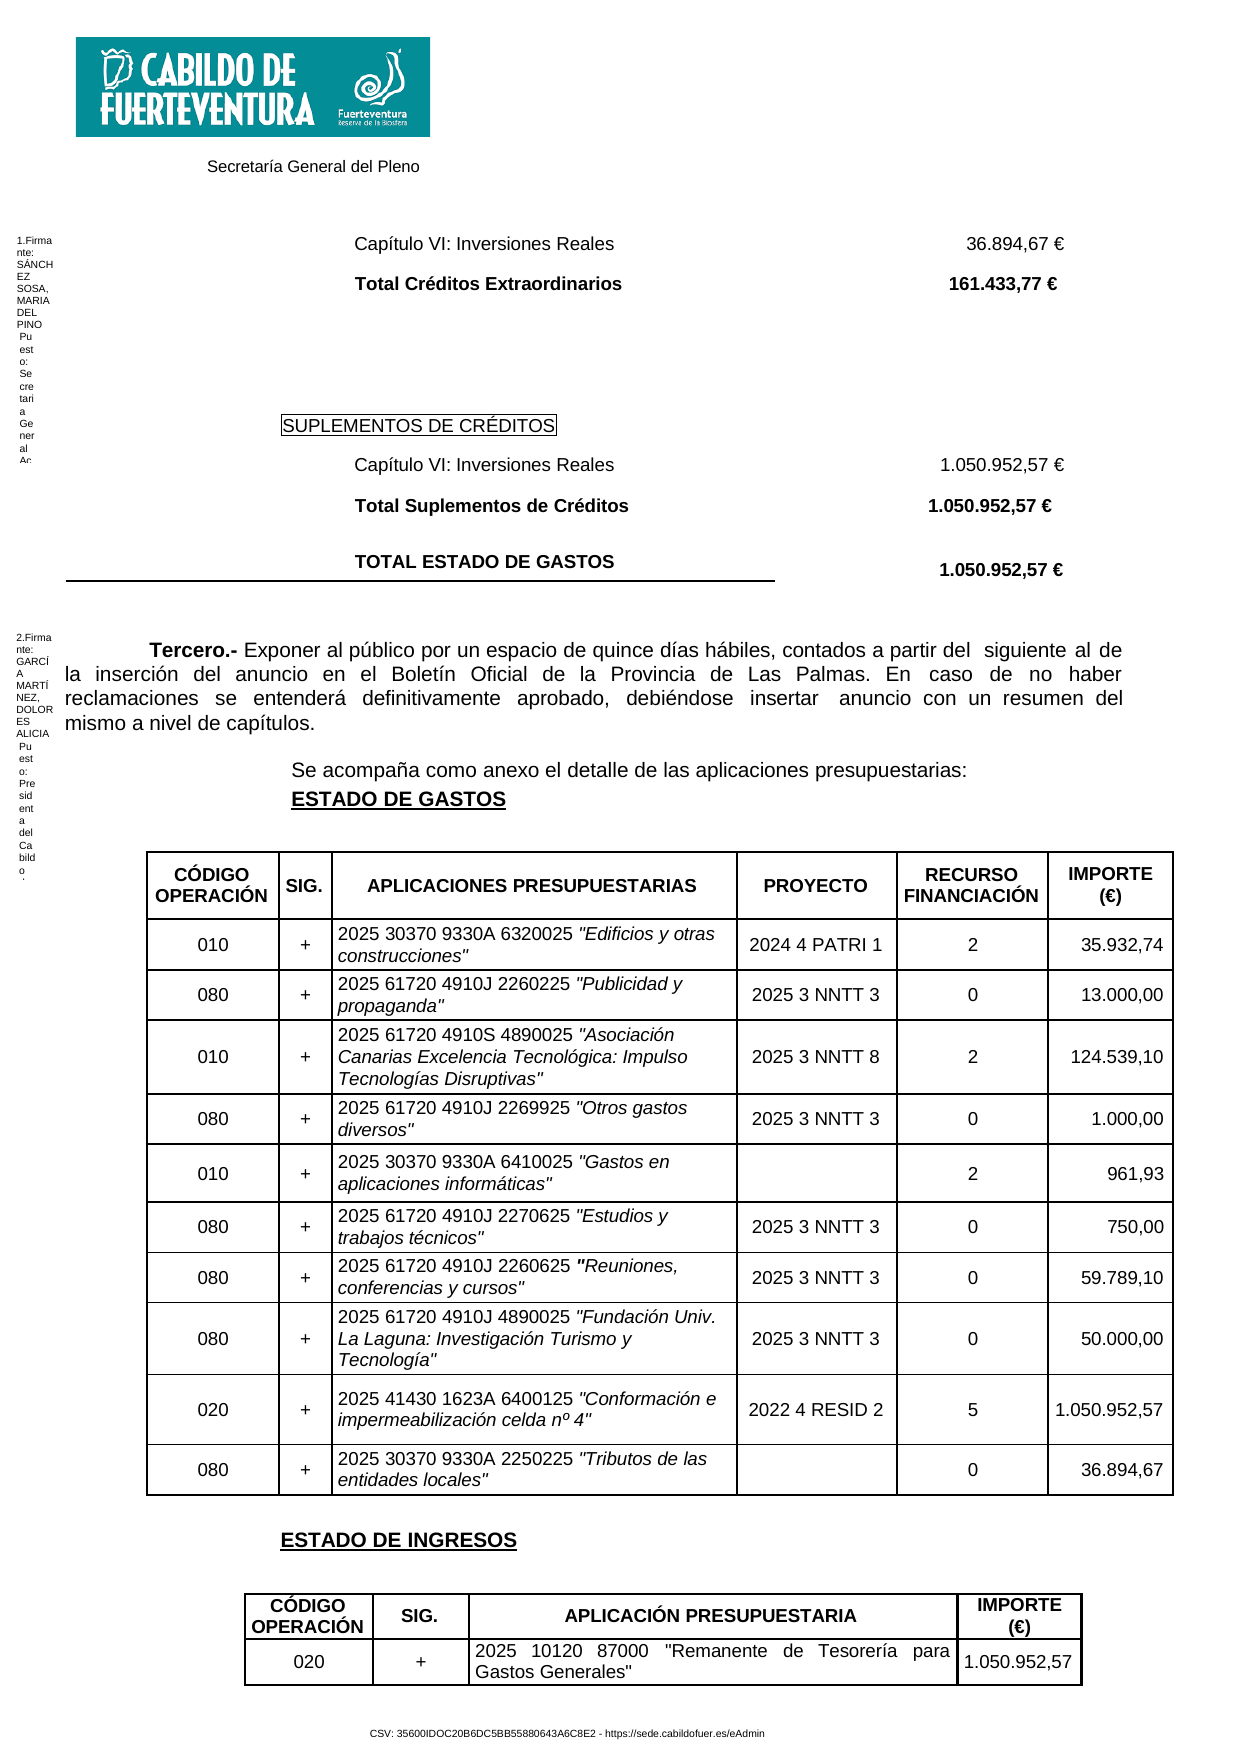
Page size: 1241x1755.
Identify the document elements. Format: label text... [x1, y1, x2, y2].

text 2.Firmante: GARCÍA MARTÍNEZ, DOLORES ALICIA [16, 632, 53, 740]
table_header CÓDIGO OPERACIÓN [148, 853, 278, 918]
table_cell 2025 3 NNTT 3 [738, 1203, 896, 1251]
table_cell "Remanente [658, 1640, 776, 1683]
table_cell 2024 4 PATRI 1 [738, 920, 896, 969]
table_cell 2025 3 NNTT 3 [738, 1095, 896, 1143]
table_header CÓDIGO OPERACIÓN [246, 1595, 372, 1638]
table_cell 2 [898, 920, 1047, 969]
text ESTADO DE INGRESOS [280, 1528, 1241, 1552]
table_cell 2025 30370 9330A 6410025 "Gastos en aplicaciones informáticas" [333, 1145, 736, 1201]
table_cell para [906, 1640, 956, 1683]
table_cell 2022 4 RESID 2 [738, 1375, 896, 1443]
table_cell 010 [148, 1145, 278, 1201]
table_cell + [280, 1203, 331, 1251]
table_header IMPORTE (€) [1049, 853, 1172, 918]
text Total Créditos Extraordinarios 161.433,77 € [354, 273, 1241, 294]
text 1.050.952,57 € [939, 559, 1241, 580]
table_cell 961,93 [1049, 1145, 1172, 1201]
text 1.Firmante: SÁNCHEZ SOSA,MARIA DEL PINO [17, 234, 54, 330]
table_cell + [280, 1095, 331, 1143]
table_cell 2025 61720 4910J 2269925 "Otros gastos diversos" [333, 1095, 736, 1143]
table_cell 080 [148, 1253, 278, 1302]
table_cell 080 [148, 971, 278, 1019]
table_header SIG. [374, 1595, 468, 1638]
text Puesto: Presidenta del Cabildo de Fuerteventura Fecha Firma: 08/07/2025 12:37:19 [19, 740, 36, 879]
table_cell 080 [148, 1203, 278, 1251]
text TOTAL ESTADO DE GASTOS [354, 551, 616, 572]
table_cell Tesorería [811, 1640, 906, 1683]
table_header APLICACIONES PRESUPUESTARIAS [333, 853, 736, 918]
table_cell [738, 1445, 896, 1494]
text SUPLEMENTOS DE CRÉDITOS [282, 415, 556, 435]
text Se acompaña como anexo el detalle de las aplicaciones presupuestarias: [291, 758, 1241, 782]
table_cell 124.539,10 [1049, 1021, 1172, 1093]
table_cell 2025 30370 9330A 6320025 "Edificios y otras construcciones" [333, 920, 736, 969]
table_cell 0 [898, 1303, 1047, 1373]
table_cell 2025 41430 1623A 6400125 "Conformación e impermeabilización celda nº 4" [333, 1375, 736, 1443]
table_cell 2025 3 NNTT 3 [738, 971, 896, 1019]
table_cell 0 [898, 971, 1047, 1019]
table_cell 2025 61720 4910S 4890025 "Asociación Canarias Excelencia Tecnológica: Impulso Tecnologías Disruptivas" [333, 1021, 736, 1093]
table_cell + [280, 1145, 331, 1201]
table_cell 35.932,74 [1049, 920, 1172, 969]
table_cell + [280, 1303, 331, 1373]
table_cell 2025 3 NNTT 3 [738, 1253, 896, 1302]
table_cell + [280, 1021, 331, 1093]
table_cell 2 [898, 1021, 1047, 1093]
table_cell 0 [898, 1253, 1047, 1302]
table_header SIG. [280, 853, 331, 918]
subtitle ESTADO DE GASTOS [291, 787, 1241, 811]
table_cell 59.789,10 [1049, 1253, 1172, 1302]
table_cell 0 [898, 1095, 1047, 1143]
table_cell 080 [148, 1445, 278, 1494]
table_cell 36.894,67 [1049, 1445, 1172, 1494]
table_header PROYECTO [738, 853, 896, 918]
table_header IMPORTE (€) [959, 1595, 1080, 1638]
table_cell 0 [898, 1445, 1047, 1494]
table_cell [738, 1145, 896, 1201]
table_cell 010 [148, 1021, 278, 1093]
table_cell + [280, 1445, 331, 1494]
table_cell 080 [148, 1303, 278, 1373]
table_cell de [776, 1640, 811, 1683]
table_cell 2 [898, 1145, 1047, 1201]
table_cell 2025 61720 4910J 2260225 "Publicidad y propaganda" [333, 971, 736, 1019]
table_cell + [280, 1253, 331, 1302]
table_cell 2025 61720 4910J 2260625 "Reuniones, conferencias y cursos" [333, 1253, 736, 1302]
table_cell 1.000,00 [1049, 1095, 1172, 1143]
text Total Suplementos de Créditos 1.050.952,57 € [354, 494, 1241, 516]
table_cell + [374, 1640, 468, 1683]
table_cell 2025 3 NNTT 3 [738, 1303, 896, 1373]
table_cell 50.000,00 [1049, 1303, 1172, 1373]
table_cell 2025 30370 9330A 2250225 "Tributos de las entidades locales" [333, 1445, 736, 1494]
text Tercero.- Exponer al público por un espacio de quince días hábiles, contados a partir del siguiente al de la inserción del anuncio en el Boletín Oficial de la Provincia de Las Palmas. En caso de no haber reclamaciones se entenderá definitivamente aprobado, debiéndose insertar anuncio con un resumen del mismo a nivel de capítulos. [64, 638, 1123, 734]
table_cell 2025 3 NNTT 8 [738, 1021, 896, 1093]
table_cell 080 [148, 1095, 278, 1143]
table_header APLICACIÓN PRESUPUESTARIA [470, 1595, 956, 1638]
table_cell 020 [148, 1375, 278, 1443]
text Capítulo VI: Inversiones Reales 1.050.952,57 € [354, 454, 1241, 476]
table_cell 020 [246, 1640, 372, 1683]
table_cell 010 [148, 920, 278, 969]
table_cell + [280, 971, 331, 1019]
table_cell 0 [898, 1203, 1047, 1251]
text Capítulo VI: Inversiones Reales 36.894,67 € [354, 232, 1241, 254]
text Puesto: Secretaria General Acctal. del Pleno Fecha Firma: 08/07/2025 12:19:44 [19, 331, 37, 463]
table_cell 2025 61720 4910J 2270625 "Estudios y trabajos técnicos" [333, 1203, 736, 1251]
table_cell 13.000,00 [1049, 971, 1172, 1019]
table_cell 1.050.952,57 [1049, 1375, 1172, 1443]
table_cell 5 [898, 1375, 1047, 1443]
table_cell + [280, 920, 331, 969]
table_cell + [280, 1375, 331, 1443]
table_cell 2025 61720 4910J 4890025 "Fundación Univ. La Laguna: Investigación Turismo y Tecnología" [333, 1303, 736, 1373]
table_cell 2025 10120 87000 Gastos Generales" [470, 1640, 658, 1683]
table_header RECURSO FINANCIACIÓN [898, 853, 1047, 918]
table_cell 750,00 [1049, 1203, 1172, 1251]
table_cell 1.050.952,57 [959, 1640, 1080, 1683]
